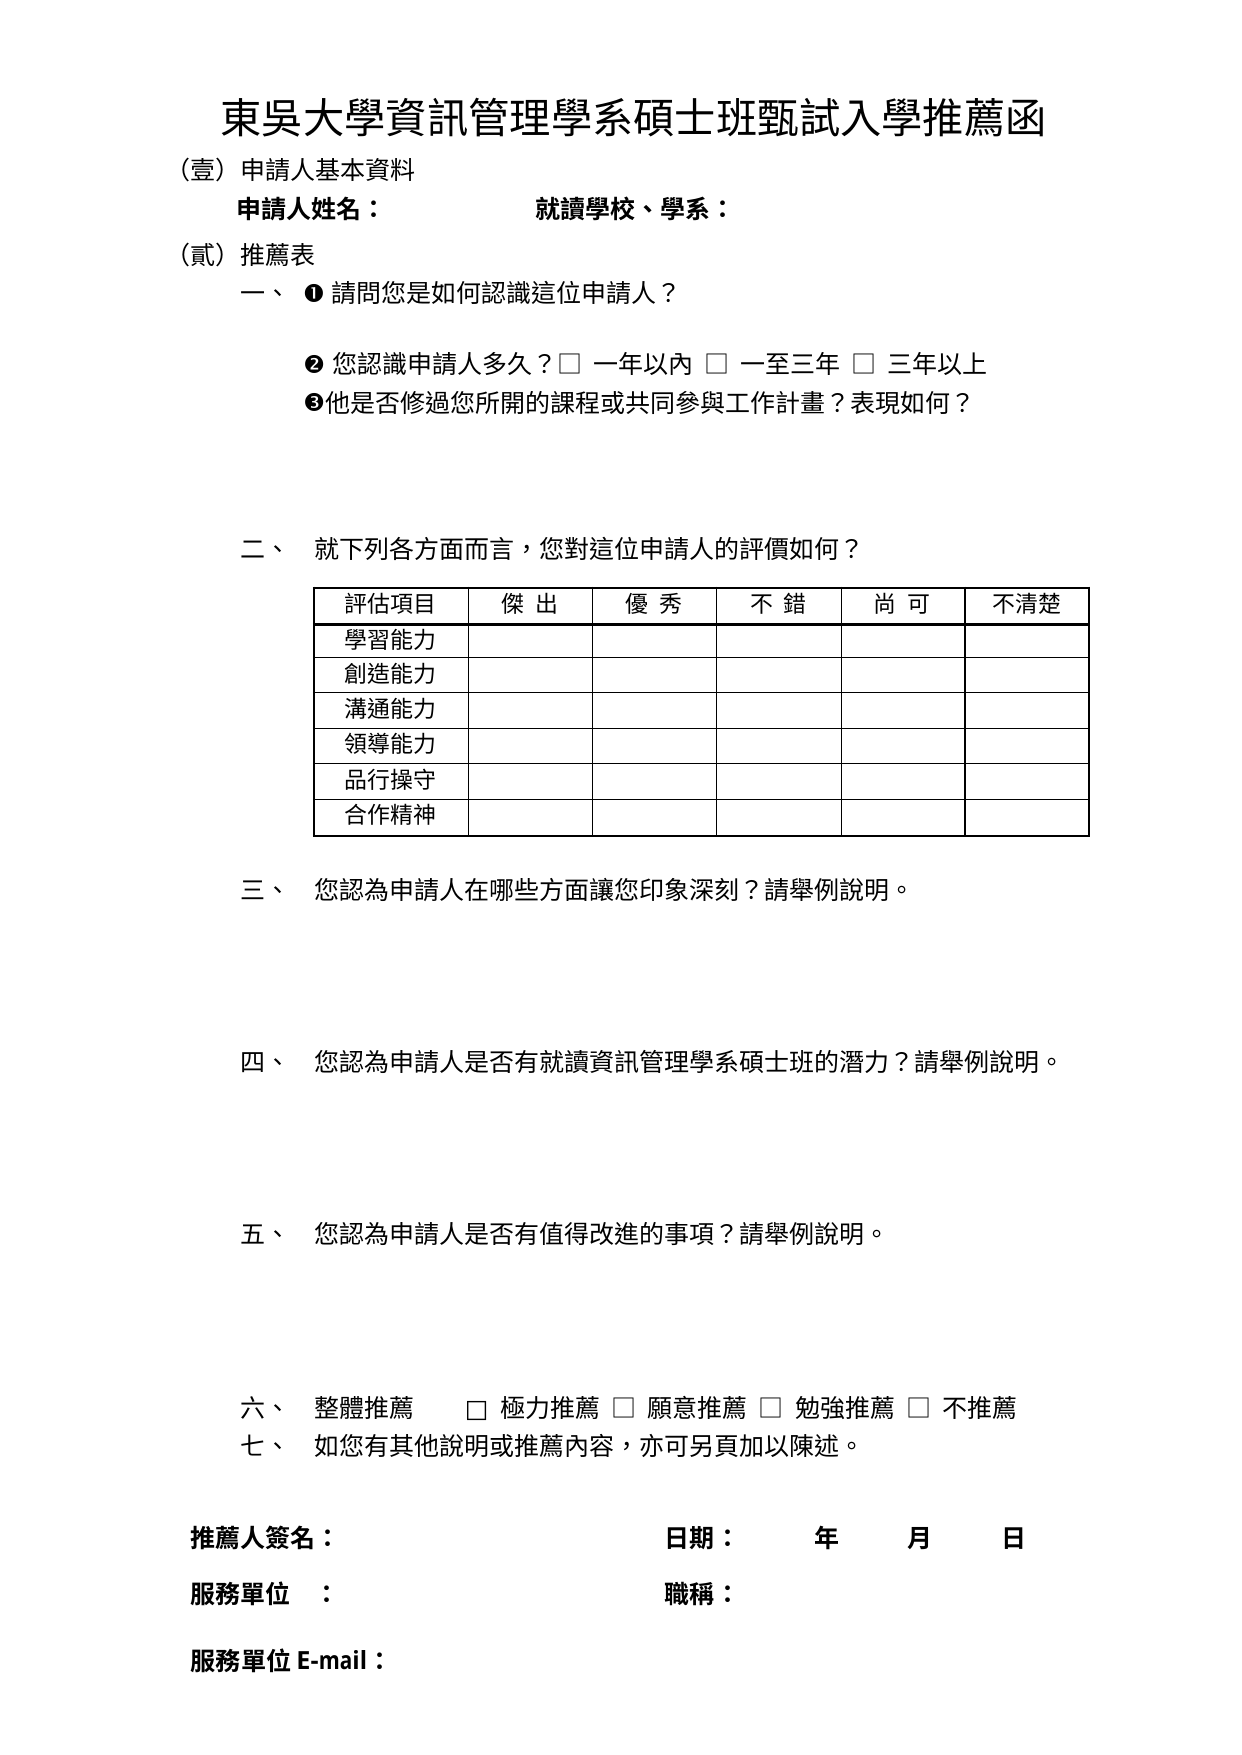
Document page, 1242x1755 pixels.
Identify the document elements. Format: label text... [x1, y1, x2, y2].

text 服務單位E-mail： [190, 1636, 1108, 1677]
text （壹）申請人基本資料 [165, 151, 1108, 187]
table_cell [842, 764, 964, 799]
table_cell [966, 658, 1088, 692]
table_cell [593, 658, 716, 692]
text 四、 您認為申請人是否有就讀資訊管理學系碩士班的潛力？請舉例說明。 [240, 1042, 1075, 1079]
table_cell [469, 764, 592, 799]
table_cell [469, 693, 592, 728]
table_cell [593, 693, 716, 728]
text 五、 您認為申請人是否有值得改進的事項？請舉例說明。 [240, 1215, 1075, 1251]
table_cell 溝通能力 [315, 693, 468, 728]
table_cell [593, 729, 716, 763]
table_cell [717, 626, 841, 657]
table_cell [842, 729, 964, 763]
table_cell [966, 800, 1088, 835]
table_cell [717, 658, 841, 692]
table_cell [842, 626, 964, 657]
table_cell [717, 800, 841, 835]
text 三、 您認為申請人在哪些方面讓您印象深刻？請舉例說明。 [240, 873, 1108, 906]
table_cell 品行操守 [315, 764, 468, 799]
table_cell [717, 729, 841, 763]
table_cell [966, 764, 1088, 799]
text 東吳大學資訊管理學系碩士班甄試入學推薦函 [209, 89, 1058, 144]
text 二、 就下列各方面而言，您對這位申請人的評價如何？ [240, 523, 1108, 562]
text 申請人姓名： 就讀學校、學系： [236, 187, 1023, 226]
text 他是否修過您所開的課程或共同參與工作計畫？表現如何？ [303, 381, 1108, 418]
table_cell 學習能力 [315, 626, 468, 657]
text 服務單位 ： 職稱： [190, 1575, 1108, 1616]
table_cell [593, 764, 716, 799]
table_cell 合作精神 [315, 800, 468, 835]
table_cell 創造能力 [315, 658, 468, 692]
table_cell [469, 658, 592, 692]
table_header 不 錯 [717, 589, 841, 622]
text 一、  請問您是如何認識這位申請人？ [240, 271, 1108, 309]
table_cell [469, 626, 592, 657]
text  您認識申請人多久？□ 一年以內 □ 一至三年 □ 三年以上 [303, 344, 1108, 381]
table_header 不清楚 [966, 589, 1088, 622]
table_cell [469, 729, 592, 763]
table_header 傑 出 [469, 589, 592, 622]
table_cell [966, 693, 1088, 728]
table_cell [593, 800, 716, 835]
table_cell [717, 693, 841, 728]
table_cell [966, 729, 1088, 763]
table_cell [593, 626, 716, 657]
table_cell [842, 658, 964, 692]
table_cell [842, 693, 964, 728]
text 推薦人簽名： 日期： 年 月 日 [190, 1513, 1108, 1554]
table_cell [842, 800, 964, 835]
table_header 評估項目 [315, 589, 468, 622]
text 六、 整體推薦 □ 極力推薦 □ 願意推薦 □ 勉強推薦 □ 不推薦 七、 如您有其他說明或推薦內容，亦可另頁加以陳述。 [240, 1387, 1038, 1462]
table_header 優 秀 [593, 589, 716, 622]
table_cell [717, 764, 841, 799]
table_header 尚 可 [842, 589, 964, 622]
table_cell [469, 800, 592, 835]
table_cell 領導能力 [315, 729, 468, 763]
text （貳）推薦表 [165, 238, 1108, 271]
table_cell [966, 626, 1088, 657]
